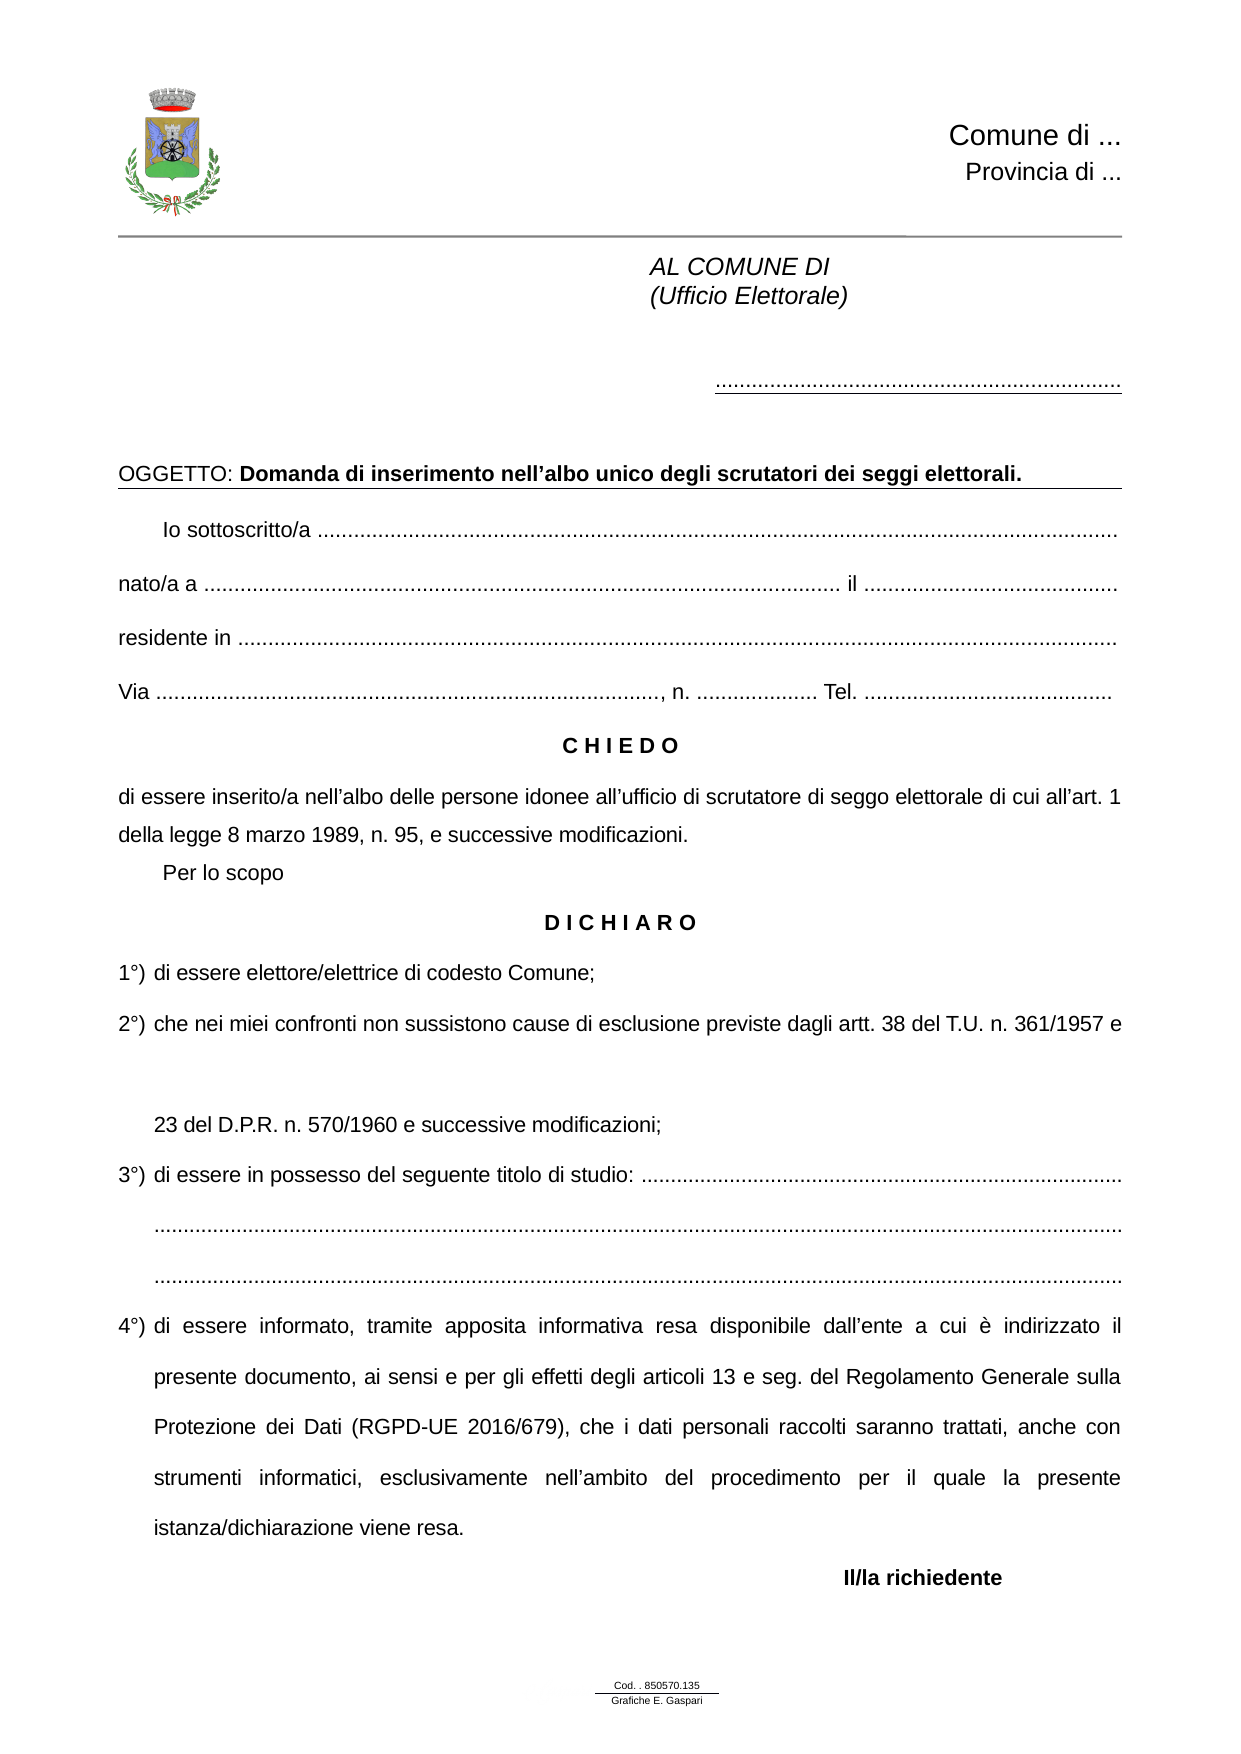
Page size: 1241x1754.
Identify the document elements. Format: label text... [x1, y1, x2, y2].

text CHIEDO [118, 733, 1122, 759]
picture [122, 87, 224, 219]
text Il/la richiedente [709, 1565, 1122, 1591]
text Per lo scopo [118, 859, 1122, 885]
text di essere inserito/a nell’albo delle persone idonee all’ufficio di scrutatore di seggo elettorale di cui all’art. 1 della legge 8 marzo 1989, n. 95, e successive modificazioni. [118, 784, 1122, 847]
text Provincia di ... [224, 157, 1122, 185]
text 3°) di essere in possesso del seguente titolo di studio: .................................................................................. ..................................................................................................................................................................... ..................................................................................................................................................................... [118, 1162, 1122, 1288]
text OGGETTO: Domanda di inserimento nell’albo unico degli scrutatori dei seggi elettorali. [118, 461, 1122, 488]
text AL COMUNE DI [118, 252, 1122, 281]
text 1°) di essere elettore/elettrice di codesto Comune; [118, 960, 1122, 986]
text 2°) che nei miei confronti non sussistono cause di esclusione previste dagli artt. 38 del T.U. n. 361/1957 e 23 del D.P.R. n. 570/1960 e successive modificazioni; [118, 1011, 1122, 1137]
text DICHIARO [118, 910, 1122, 935]
text (Ufficio Elettorale) [118, 281, 1122, 310]
text ................................................................... [715, 364, 1122, 393]
text Io sottoscritto/a .................................................................................................................................... nato/a a ......................................................................................................... il .......................................... residente in ................................................................................................................................................. Via ..................................................................................., n. .................... Tel. ......................................... [118, 514, 1122, 705]
text 4°) di essere informato, tramite apposita informativa resa disponibile dall’ente a cui è indirizzato il presente documento, ai sensi e per gli effetti degli articoli 13 e seg. del Regolamento Generale sulla Protezione dei Dati (RGPD-UE 2016/679), che i dati personali raccolti saranno trattati, anche con strumenti informatici, esclusivamente nell’ambito del procedimento per il quale la presente istanza/dichiarazione viene resa. [118, 1313, 1122, 1540]
text Comune di ... [224, 118, 1122, 152]
